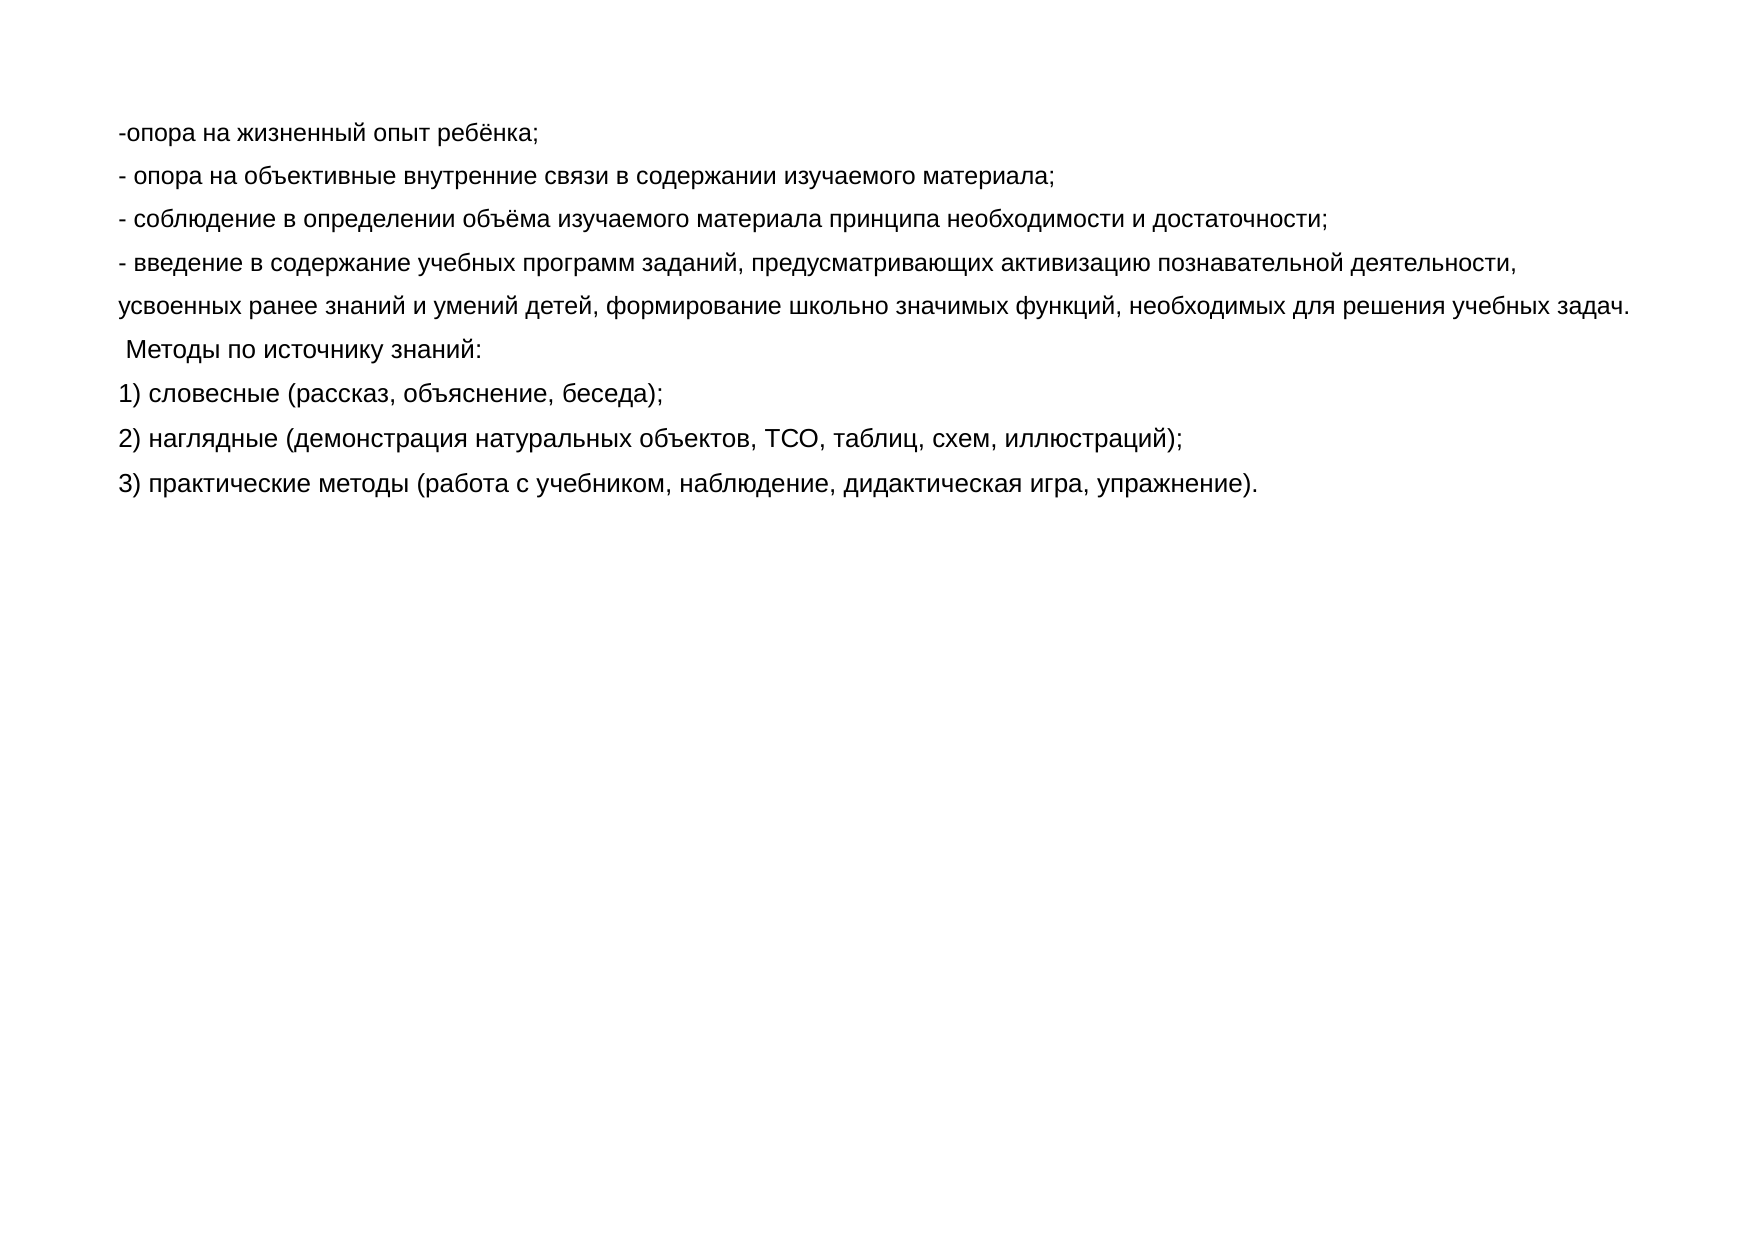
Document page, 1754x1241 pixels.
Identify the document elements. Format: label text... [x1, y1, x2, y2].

text - соблюдение в определении объёма изучаемого материала принципа необходимости и достаточности; [118, 204, 1636, 233]
text -опора на жизненный опыт ребёнка; [118, 118, 1636, 147]
text - введение в содержание учебных программ заданий, предусматривающих активизацию познавательной деятельности, усвоенных ранее знаний и умений детей, формирование школьно значимых функций, необходимых для решения учебных задач. [118, 247, 1636, 319]
text 3) практические методы (работа с учебником, наблюдение, дидактическая игра, упражнение). [118, 468, 1636, 498]
text 2) наглядные (демонстрация натуральных объектов, ТСО, таблиц, схем, иллюстраций); [118, 423, 1636, 453]
text Методы по источнику знаний: [118, 334, 1636, 364]
text - опора на объективные внутренние связи в содержании изучаемого материала; [118, 161, 1636, 190]
text 1) словесные (рассказ, объяснение, беседа); [118, 378, 1636, 408]
